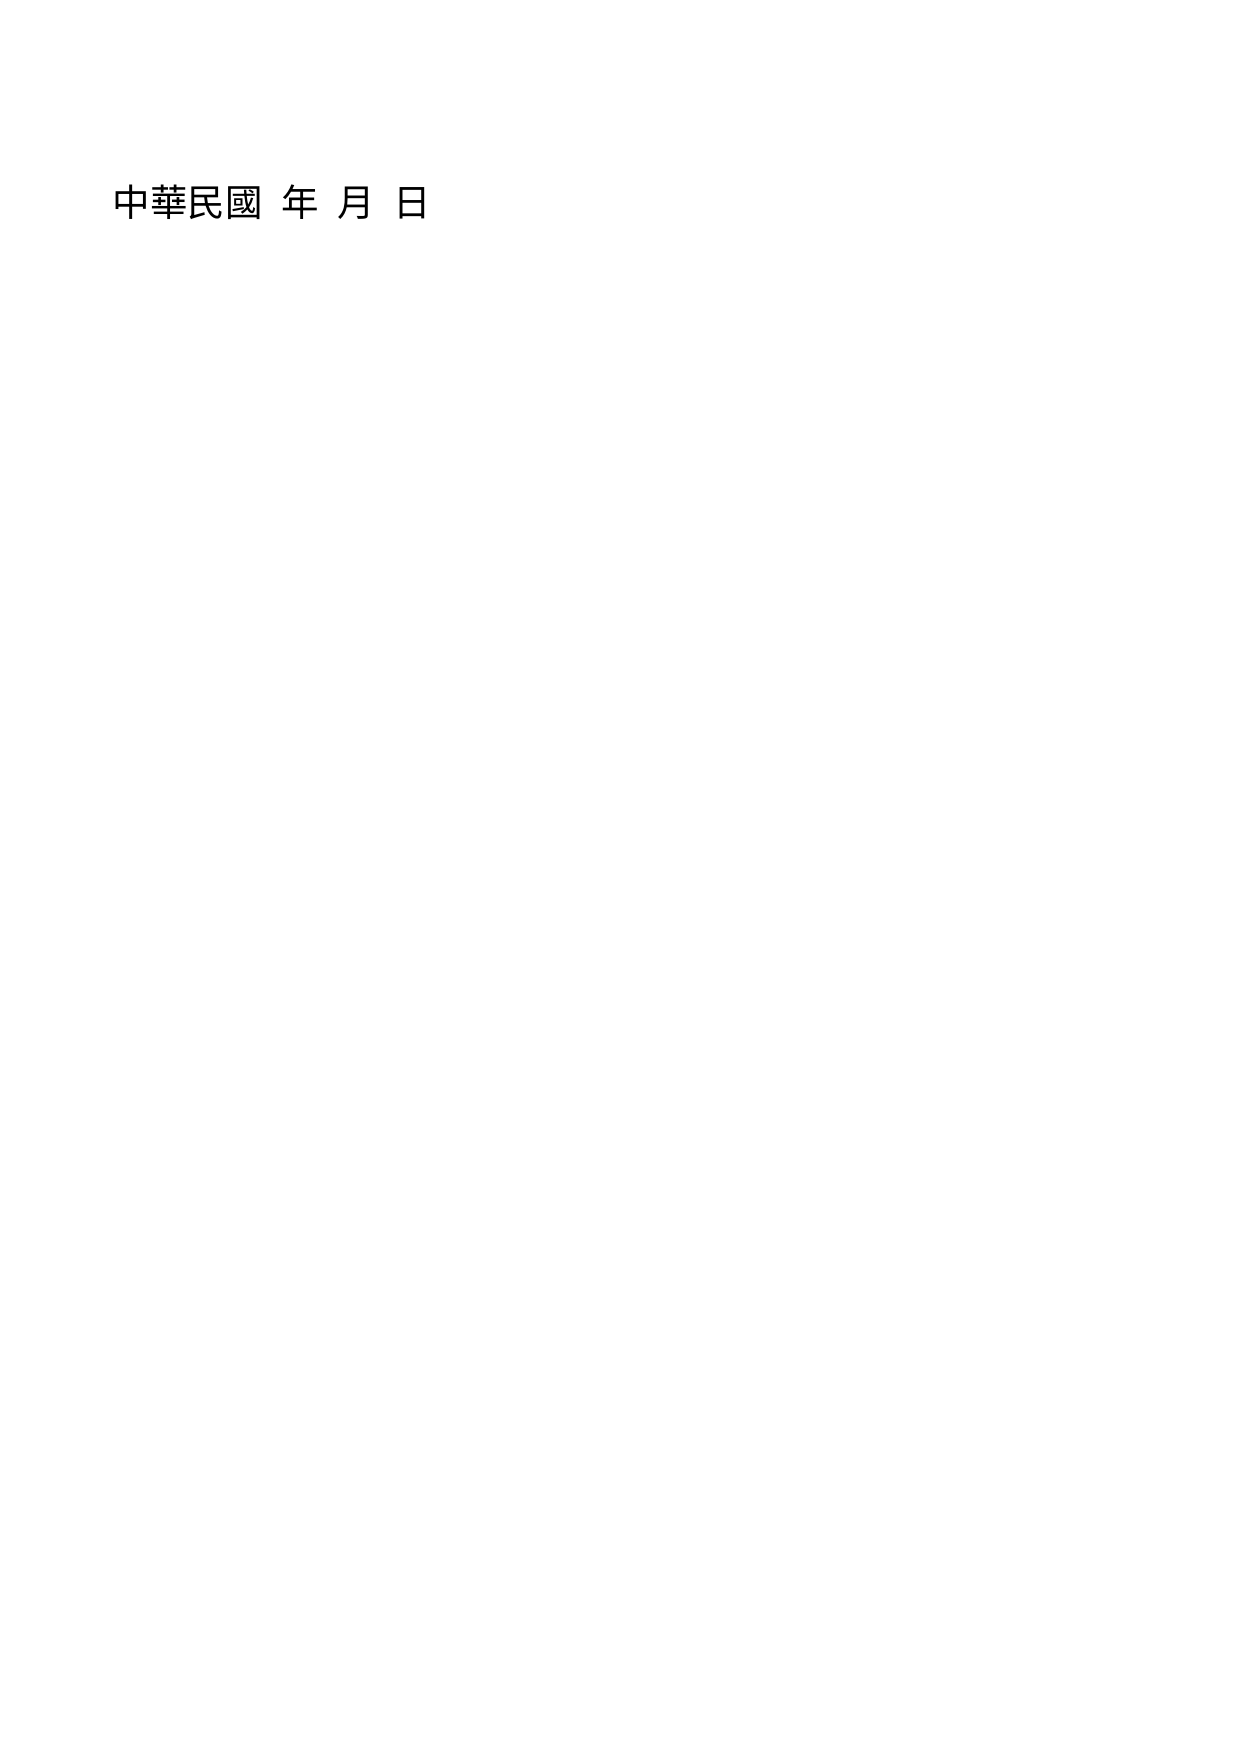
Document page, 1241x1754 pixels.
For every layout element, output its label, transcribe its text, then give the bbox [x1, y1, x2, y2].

text 中華民國 年 月 日 [112, 158, 1128, 221]
